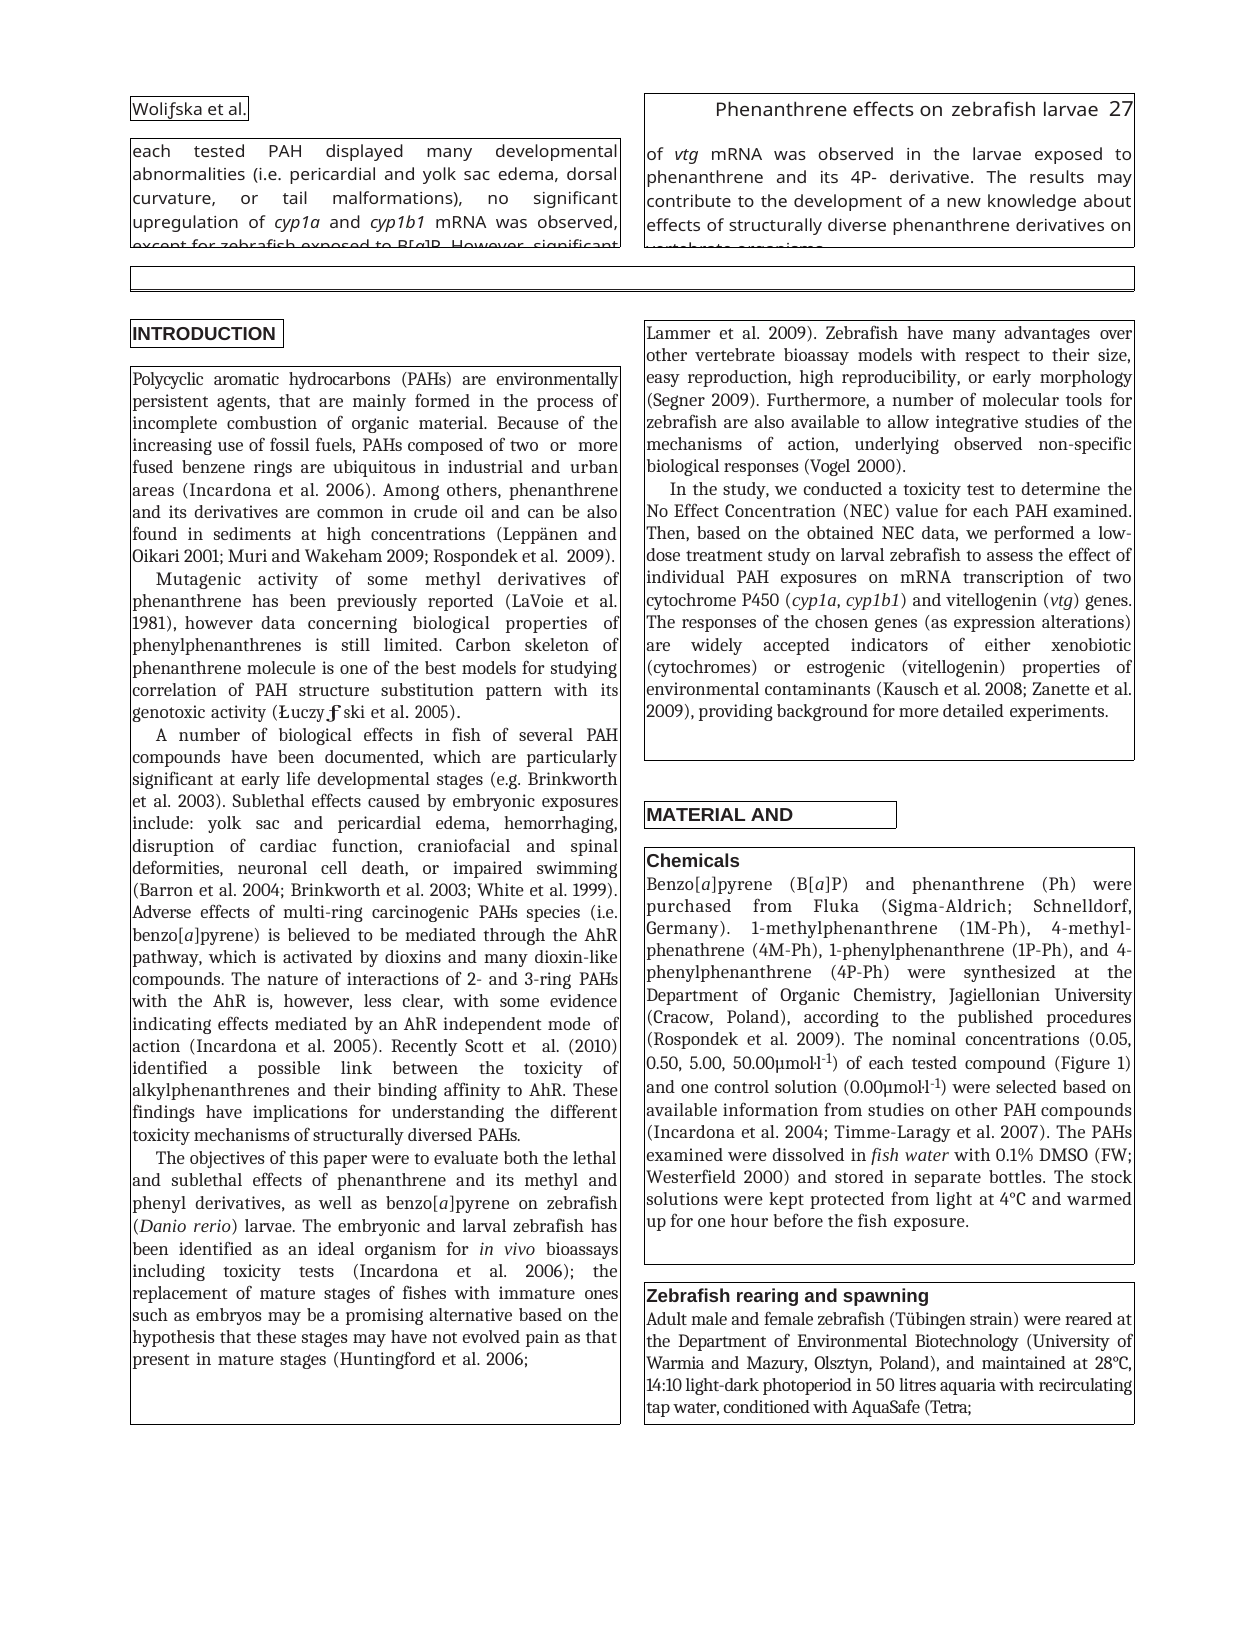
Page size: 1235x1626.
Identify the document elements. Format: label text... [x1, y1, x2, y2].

text Zebrafish rearing and spawning [646, 1285, 1134, 1307]
text Benzo[a]pyrene (B[a]P) and phenanthrene (Ph) were purchased from Fluka (Sigma-Aldrich; Schnelldorf, Germany). 1-methylphenanthrene (1M-Ph), 4-methyl- phenathrene (4M-Ph), 1-phenylphenanthrene (1P-Ph), and 4-phenylphenanthrene (4P-Ph) were synthesized at the Department of Organic Chemistry, Jagiellonian University (Cracow, Poland), according to the published procedures (Rospondek et al. 2009). The nominal concentrations (0.05, 0.50, 5.00, 50.00µmol·l-1) of each tested compound (Figure 1) and one control solution (0.00µmol·l-1) were selected based on available information from studies on other PAH compounds (Incardona et al. 2004; Timme-Laragy et al. 2007). The PAHs examined were dissolved in fish water with 0.1% DMSO (FW; Westerfield 2000) and stored in separate bottles. The stock solutions were kept protected from light at 4°C and warmed up for one hour before the fish exposure. [646, 873, 1132, 1232]
text Lammer et al. 2009). Zebrafish have many advantages over other vertebrate bioassay models with respect to their size, easy reproduction, high reproducibility, or early morphology (Segner 2009). Furthermore, a number of molecular tools for zebrafish are also available to allow integrative studies of the mechanisms of action, underlying observed non-specific biological responses (Vogel 2000). [646, 323, 1132, 477]
text of vtg mRNA was observed in the larvae exposed to phenanthrene and its 4P- derivative. The results may contribute to the development of a new knowledge about effects of structurally diverse phenanthrene derivatives on vertebrate organisms. [646, 142, 1132, 247]
text Polycyclic aromatic hydrocarbons (PAHs) are environmentally persistent agents, that are mainly formed in the process of incomplete combustion of organic material. Because of the increasing use of fossil fuels, PAHs composed of two or more fused benzene rings are ubiquitous in industrial and urban areas (Incardona et al. 2006). Among others, phenanthrene and its derivatives are common in crude oil and can be also found in sediments at high concentrations (Leppänen and Oikari 2001; Muri and Wakeham 2009; Rospondek et al. 2009). [132, 368, 618, 567]
text INTRODUCTION [132, 323, 283, 344]
text A number of biological effects in fish of several PAH compounds have been documented, which are particularly significant at early life developmental stages (e.g. Brinkworth et al. 2003). Sublethal effects caused by embryonic exposures include: yolk sac and pericardial edema, hemorrhaging, disruption of cardiac function, craniofacial and spinal deformities, neuronal cell death, or impaired swimming (Barron et al. 2004; Brinkworth et al. 2003; White et al. 1999). Adverse effects of multi-ring carcinogenic PAHs species (i.e. benzo[a]pyrene) is believed to be mediated through the AhR pathway, which is activated by dioxins and many dioxin-like compounds. The nature of interactions of 2- and 3-ring PAHs with the AhR is, however, less clear, with some evidence indicating effects mediated by an AhR independent mode of action (Incardona et al. 2005). Recently Scott et al. (2010) identified a possible link between the toxicity of alkylphenanthrenes and their binding affinity to AhR. These findings have implications for understanding the different toxicity mechanisms of structurally diversed PAHs. [132, 724, 618, 1146]
text each tested PAH displayed many developmental abnormalities (i.e. pericardial and yolk sac edema, dorsal curvature, or tail malformations), no significant upregulation of cyp1a and cyp1b1 mRNA was observed, except for zebrafish exposed to B[a]P. However, significant reduction [132, 139, 618, 247]
text Woliƒska et al. [132, 98, 248, 120]
text MATERIAL AND METHODS [646, 804, 896, 828]
text The objectives of this paper were to evaluate both the lethal and sublethal effects of phenanthrene and its methyl and phenyl derivatives, as well as benzo[a]pyrene on zebrafish (Danio rerio) larvae. The embryonic and larval zebrafish has been identified as an ideal organism for in vivo bioassays including toxicity tests (Incardona et al. 2006); the replacement of mature stages of fishes with immature ones such as embryos may be a promising alternative based on the hypothesis that these stages may have not evolved pain as that present in mature stages (Huntingford et al. 2006; [132, 1147, 618, 1371]
text Phenanthrene effects on zebrafish larvae 27 [715, 94, 1134, 122]
text Adult male and female zebrafish (Tübingen strain) were reared at the Department of Environmental Biotechnology (University of Warmia and Mazury, Olsztyn, Poland), and maintained at 28°C, 14:10 light-dark photoperiod in 50 litres aquaria with recirculating tap water, conditioned with AquaSafe (Tetra; [646, 1308, 1132, 1418]
text Mutagenic activity of some methyl derivatives of phenanthrene has been previously reported (LaVoie et al. 1981), however data concerning biological properties of phenylphenanthrenes is still limited. Carbon skeleton of phenanthrene molecule is one of the best models for studying correlation of PAH structure substitution pattern with its genotoxic activity (Łuczyƒski et al. 2005). [132, 568, 618, 723]
text Chemicals [646, 850, 1134, 871]
text In the study, we conducted a toxicity test to determine the No Effect Concentration (NEC) value for each PAH examined. Then, based on the obtained NEC data, we performed a low-dose treatment study on larval zebrafish to assess the effect of individual PAH exposures on mRNA transcription of two cytochrome P450 (cyp1a, cyp1b1) and vitellogenin (vtg) genes. The responses of the chosen genes (as expression alterations) are widely accepted indicators of either xenobiotic (cytochromes) or estrogenic (vitellogenin) properties of environmental contaminants (Kausch et al. 2008; Zanette et al. 2009), providing background for more detailed experiments. [646, 478, 1132, 722]
